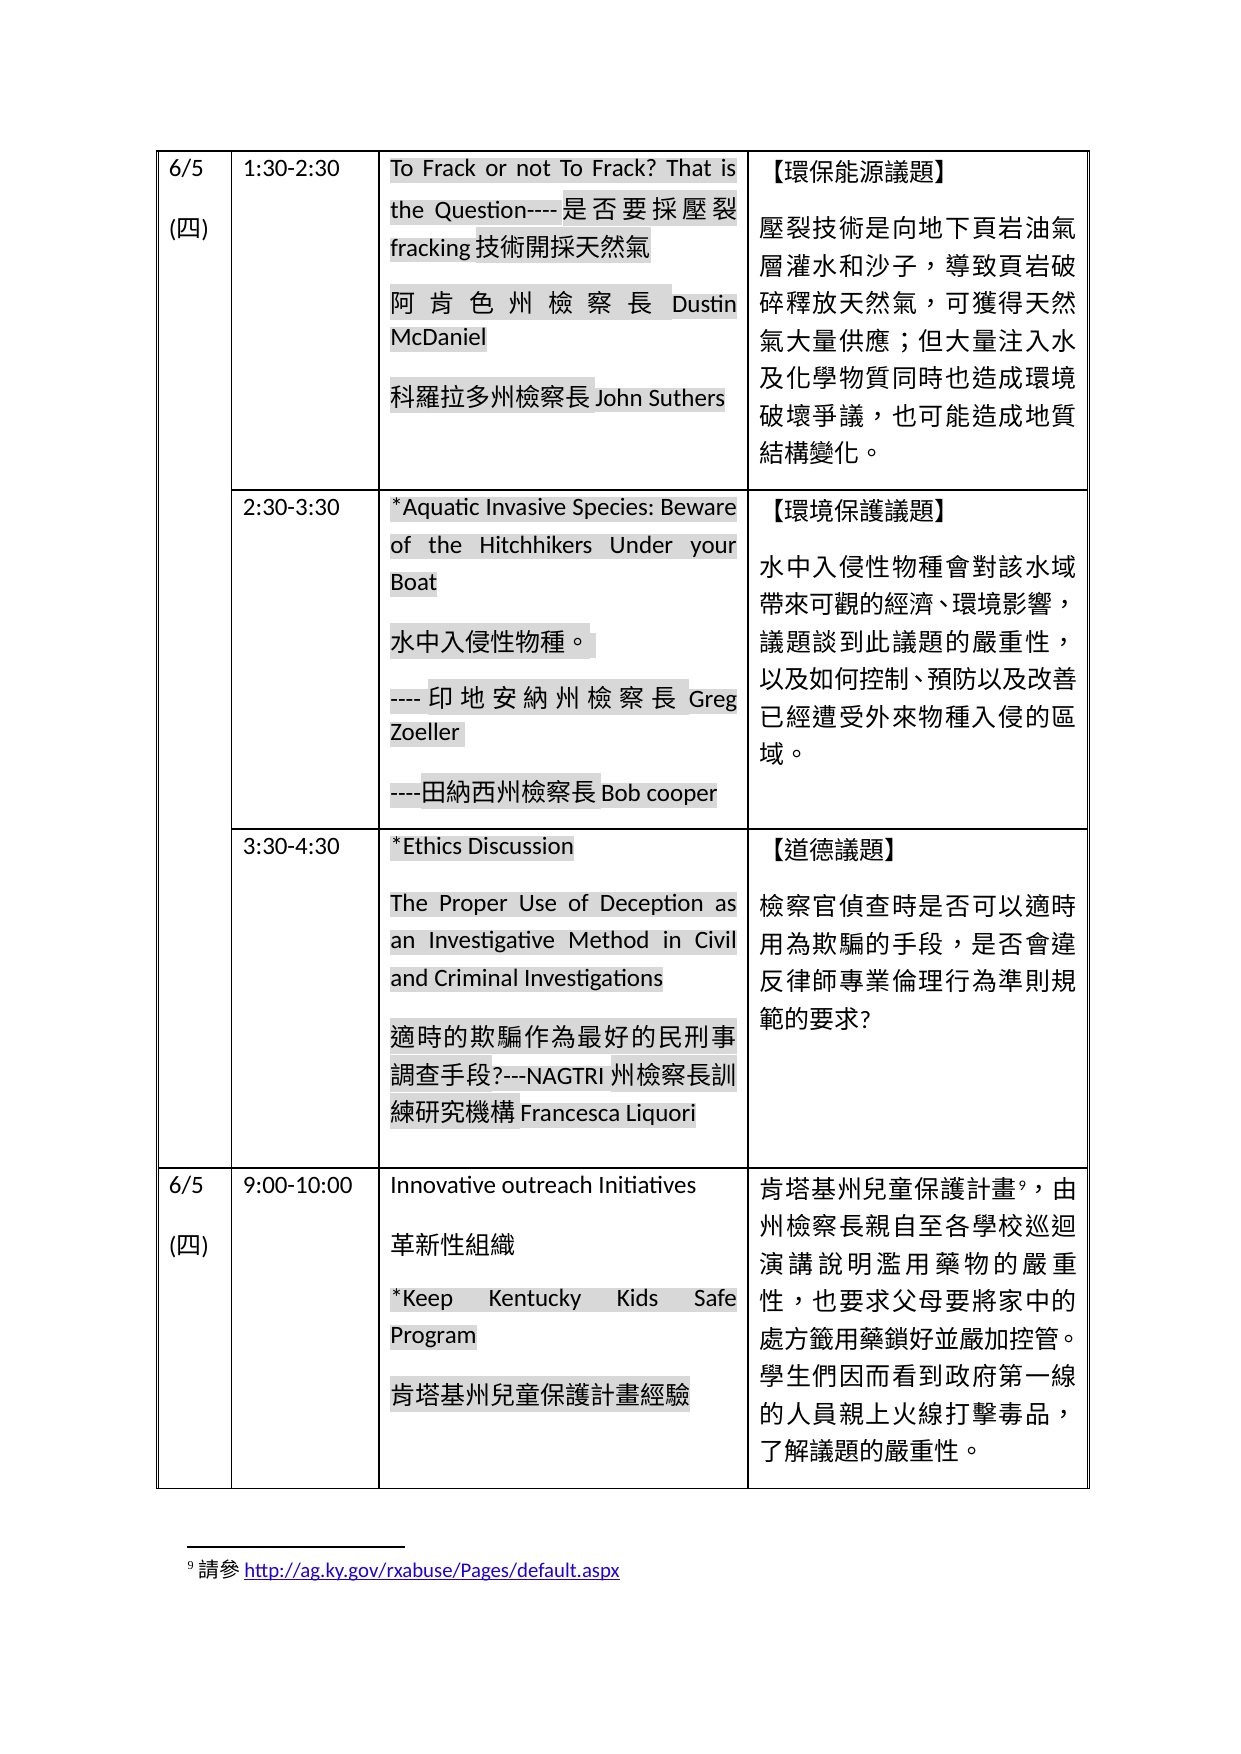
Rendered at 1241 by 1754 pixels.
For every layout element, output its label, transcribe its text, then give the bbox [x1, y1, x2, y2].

table_cell 肯塔基州兒童保護計畫，由州檢察長親自至各學校巡迴演講說明濫用藥物的嚴重性，也要求父母要將家中的處方籤用藥鎖好並嚴加控管。學生們因而看到政府第一線的人員親上火線打擊毒品，了解議題的嚴重性。 [749, 1169, 1087, 1487]
table_cell 6/5 (四) [159, 1169, 231, 1487]
table_cell 6/5 (四) [159, 152, 231, 1167]
table_cell 【環保能源議題】 壓裂技術是向地下頁岩油氣層灌水和沙子，導致頁岩破碎釋放天然氣，可獲得天然氣大量供應；但大量注入水及化學物質同時也造成環境破壞爭議，也可能造成地質結構變化。 [749, 152, 1087, 489]
table_cell *Aquatic Invasive Species: Beware of the Hitchhikers Under your Boat 水中入侵性物種。 ----印地安納州檢察長Greg Zoeller ----田納西州檢察長Bob cooper [380, 491, 747, 828]
table_cell *Ethics Discussion The Proper Use of Deception as an Investigative Method in Civil and Criminal Investigations 適時的欺騙作為最好的民刑事調查手段?---NAGTRI 州檢察長訓練研究機構Francesca Liquori [380, 830, 747, 1167]
table_cell To Frack or not To Frack? That is the Question----是否要採壓裂fracking技術開採天然氣 阿肯色州檢察長Dustin McDaniel 科羅拉多州檢察長John Suthers [380, 152, 747, 489]
table_cell 【道德議題】 檢察官偵查時是否可以適時用為欺騙的手段，是否會違反律師專業倫理行為準則規範的要求? [749, 830, 1087, 1167]
table_cell Innovative outreach Initiatives 革新性組織 *Keep Kentucky Kids Safe Program 肯塔基州兒童保護計畫經驗 [380, 1169, 747, 1487]
table_cell 【環境保護議題】 水中入侵性物種會對該水域帶來可觀的經濟、環境影響，議題談到此議題的嚴重性，以及如何控制、預防以及改善已經遭受外來物種入侵的區域。 [749, 491, 1087, 828]
table_cell 3:30-4:30 [232, 830, 378, 1167]
table_cell 1:30-2:30 [232, 152, 378, 489]
table_cell 2:30-3:30 [232, 491, 378, 828]
table_cell 9:00-10:00 [232, 1169, 378, 1487]
